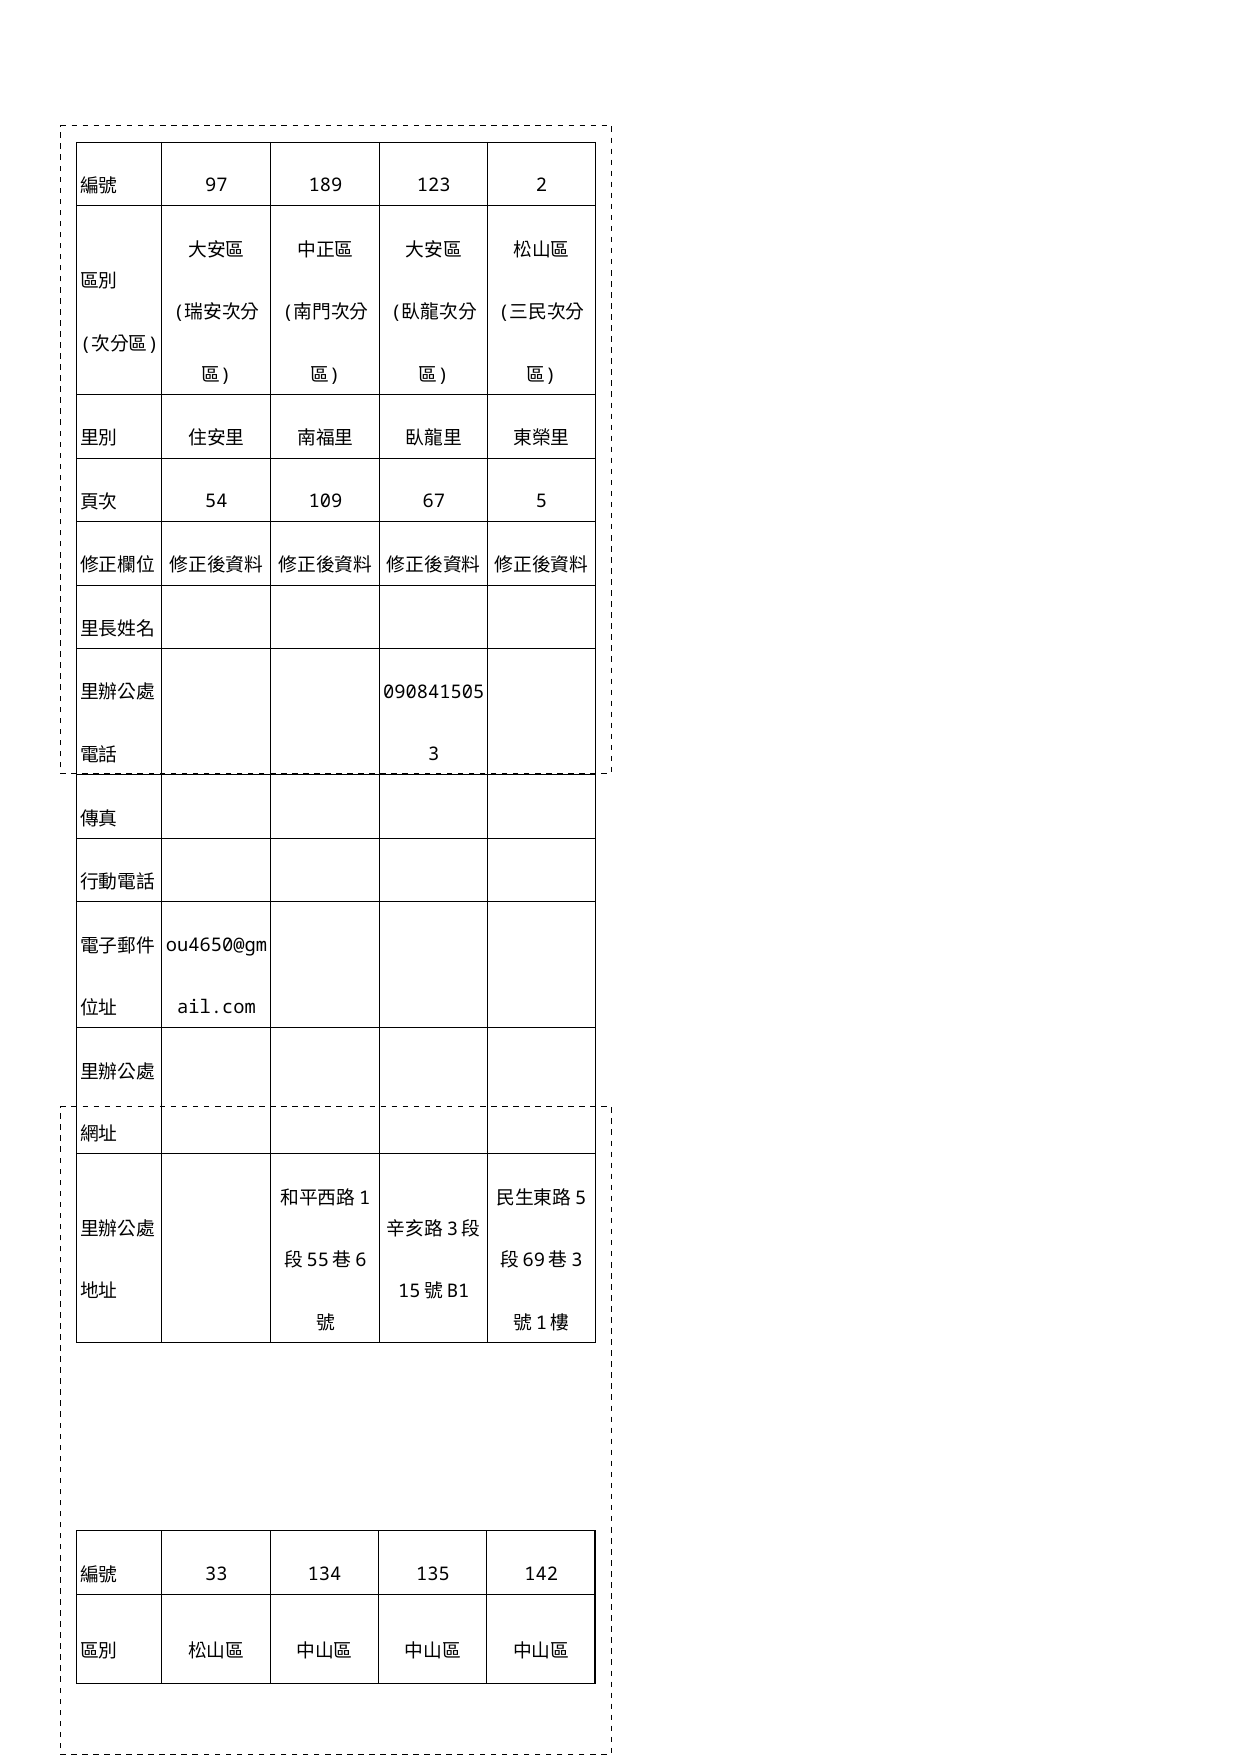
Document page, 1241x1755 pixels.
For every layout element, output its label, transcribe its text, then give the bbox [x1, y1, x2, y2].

table_cell 傳真 [77, 775, 161, 838]
table_cell [162, 1028, 270, 1153]
table_cell [488, 902, 595, 1027]
table_cell 5 [488, 459, 595, 521]
table_cell 行動電話 [77, 839, 161, 901]
table_cell [162, 649, 270, 774]
table_cell [380, 775, 487, 838]
table_cell 和平西路1段55巷6號 [271, 1154, 379, 1342]
table_cell 松山區 [162, 1595, 270, 1683]
table_header 2 [488, 143, 595, 205]
table_cell [488, 775, 595, 838]
table_header 97 [162, 143, 270, 205]
table_cell 修正後資料 [162, 522, 270, 584]
table_header 134 [271, 1531, 378, 1594]
table_cell [271, 775, 379, 838]
table_cell [380, 1028, 487, 1153]
table_cell [380, 839, 487, 901]
table_header 135 [379, 1531, 486, 1594]
table_cell [488, 649, 595, 774]
table_cell ou4650@gmail.com [162, 902, 270, 1027]
table_cell 里辦公處 電話 [77, 649, 161, 774]
table_cell [162, 775, 270, 838]
table_cell 修正後資料 [380, 522, 487, 584]
table_cell 住安里 [162, 395, 270, 457]
table_cell 中山區 [271, 1595, 378, 1683]
table_cell 里長姓名 [77, 586, 161, 648]
table_cell [271, 902, 379, 1027]
table_cell [488, 586, 595, 648]
table_cell [162, 839, 270, 901]
table_cell [271, 649, 379, 774]
table_cell 南福里 [271, 395, 379, 457]
table_cell 里別 [77, 395, 161, 457]
table_header 編號 [77, 1531, 161, 1594]
table_header 189 [271, 143, 379, 205]
table_cell 辛亥路3段15號B1 [380, 1154, 487, 1342]
table_cell [162, 586, 270, 648]
table_header 編號 [77, 143, 161, 205]
table_cell 大安區 (瑞安次分區) [162, 206, 270, 394]
table_cell 區別 [77, 1595, 161, 1683]
table_cell 中山區 [487, 1595, 594, 1683]
table_cell [162, 1154, 270, 1342]
table_cell 修正後資料 [271, 522, 379, 584]
table_cell [271, 586, 379, 648]
table_cell 民生東路5段69巷3號1樓 [488, 1154, 595, 1342]
table_cell 中山區 [379, 1595, 486, 1683]
table_cell 電子郵件 位址 [77, 902, 161, 1027]
table_cell [380, 586, 487, 648]
table_cell 里辦公處 網址 [77, 1028, 161, 1153]
table_cell 54 [162, 459, 270, 521]
table_cell 區別 (次分區) [77, 206, 161, 394]
table_cell [380, 902, 487, 1027]
table_cell [271, 1028, 379, 1153]
table_cell [488, 1028, 595, 1153]
table_cell 中正區 (南門次分區) [271, 206, 379, 394]
table_header 123 [380, 143, 487, 205]
table_header 33 [162, 1531, 270, 1594]
table_cell 67 [380, 459, 487, 521]
table_cell 松山區 (三民次分區) [488, 206, 595, 394]
table_cell 109 [271, 459, 379, 521]
table_cell [271, 839, 379, 901]
table_cell 修正欄位 [77, 522, 161, 584]
table_cell 里辦公處 地址 [77, 1154, 161, 1342]
table_header 142 [487, 1531, 594, 1594]
table_cell [488, 839, 595, 901]
table_cell 頁次 [77, 459, 161, 521]
table_cell 大安區 (臥龍次分區) [380, 206, 487, 394]
table_cell 0908415053 [380, 649, 487, 774]
table_cell 東榮里 [488, 395, 595, 457]
table_cell 修正後資料 [488, 522, 595, 584]
table_cell 臥龍里 [380, 395, 487, 457]
